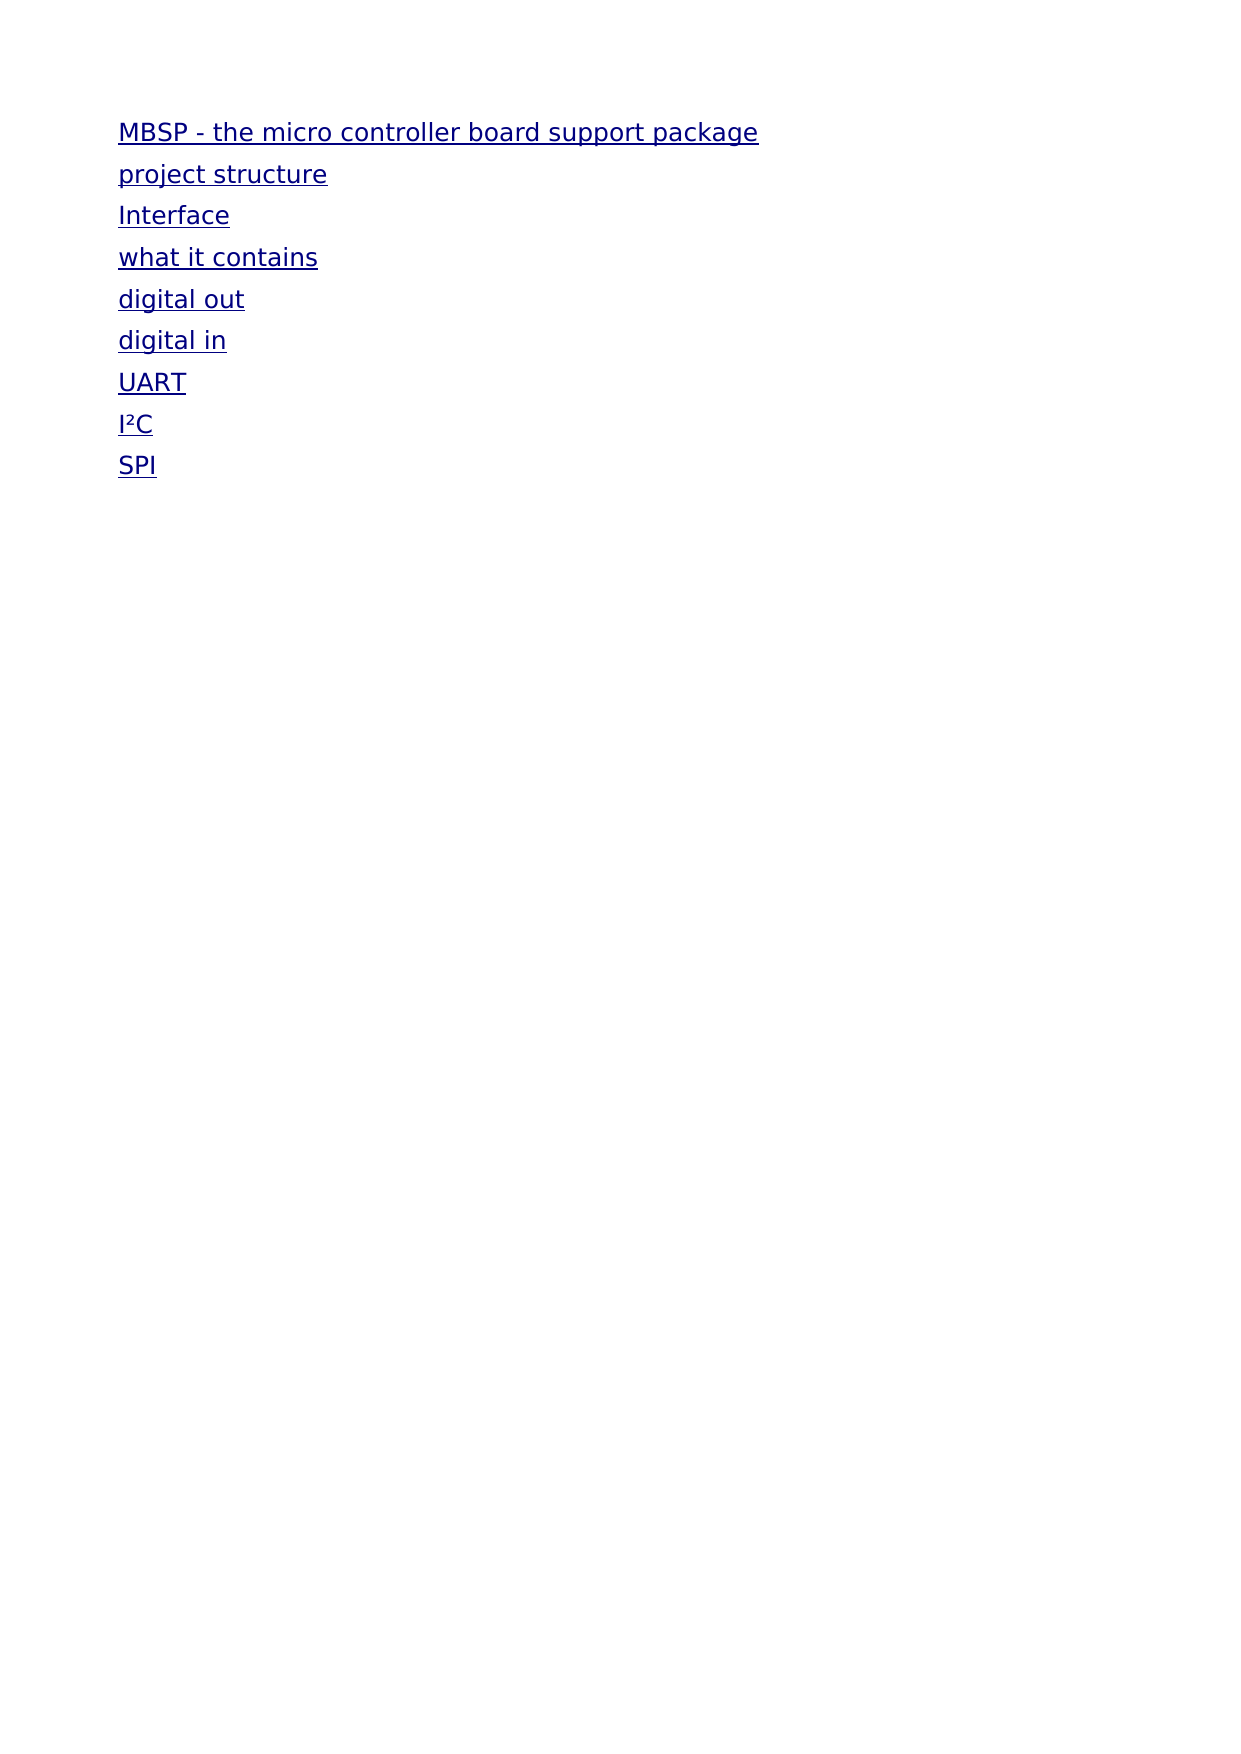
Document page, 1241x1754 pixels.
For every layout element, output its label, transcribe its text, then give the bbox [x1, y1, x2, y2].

text what it contains [118, 243, 1122, 272]
text SPI [118, 451, 1122, 481]
text I²C [118, 410, 1122, 439]
text UART [118, 368, 1122, 397]
text digital in [118, 326, 1122, 356]
text MBSP - the micro controller board support package [118, 118, 1122, 147]
text project structure [118, 160, 1122, 189]
text Interface [118, 201, 1122, 231]
text digital out [118, 285, 1122, 314]
